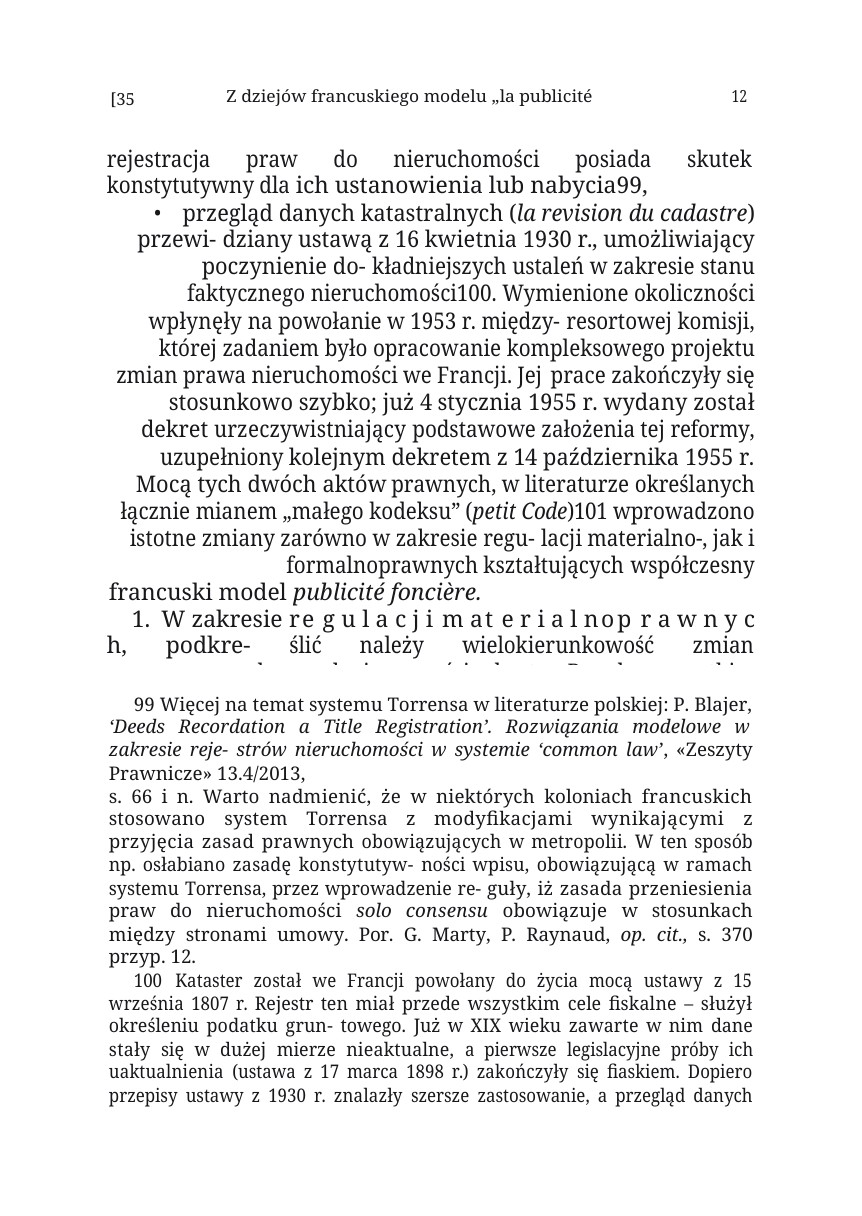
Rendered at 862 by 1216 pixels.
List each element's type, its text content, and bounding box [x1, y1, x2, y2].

text 100 Kataster został we Francji powołany do życia mocą ustawy z 15 września 1807 r. Rejestr ten miał przede wszystkim cele fiskalne – służył określeniu podatku grun- towego. Już w XIX wieku zawarte w nim dane stały się w dużej mierze nieaktualne, a pierwsze legislacyjne próby ich uaktualnienia (ustawa z 17 marca 1898 r.) zakończyły się fiaskiem. Dopiero przepisy ustawy z 1930 r. znalazły szersze zastosowanie, a przegląd danych katastralnych przeprowadzono w ponad połowie gmin francuskich. G. Marty, [109, 969, 753, 1110]
list przegląd danych katastralnych (la revision du cadastre) przewi- dziany ustawą z 16 kwietnia 1930 r., umożliwiający poczynienie do- kładniejszych ustaleń w zakresie stanu faktycznego nieruchomości100. Wymienione okoliczności wpłynęły na powołanie w 1953 r. między- resortowej komisji, której zadaniem było opracowanie kompleksowego projektu zmian prawa nieruchomości we Francji. Jej prace zakończyły się stosunkowo szybko; już 4 stycznia 1955 r. wydany został dekret urzeczywistniający podstawowe założenia tej reformy, uzupełniony kolejnym dekretem z 14 października 1955 r. Mocą tych dwóch aktów prawnych, w literaturze określanych łącznie mianem „małego kodeksu” (petit Code)101 wprowadzono istotne zmiany zarówno w zakresie regu- lacji materialno-, jak i formalnoprawnych kształtujących współczesny [107, 200, 754, 581]
text s. 66 i n. Warto nadmienić, że w niektórych koloniach francuskich stosowano system Torrensa z modyfikacjami wynikającymi z przyjęcia zasad prawnych obowiązujących w metropolii. W ten sposób np. osłabiano zasadę konstytutyw- ności wpisu, obowiązującą w ramach systemu Torrensa, przez wprowadzenie re- guły, iż zasada przeniesienia praw do nieruchomości solo consensu obowiązuje w stosunkach między stronami umowy. Por. G. Marty, P. Raynaud, op. cit., s. 370 przyp. 12. [109, 785, 753, 969]
text Z dziejów francuskiego modelu „la publicité foncière” [226, 85, 643, 110]
text 123 [731, 85, 754, 110]
text rejestracja praw do nieruchomości posiada skutek konstytutywny dla ich ustanowienia lub nabycia99, [107, 146, 753, 200]
text 1. W zakresie re g u l a c j i m at e r i a l nop r a w n y c h, podkre- ślić należy wielokierunkowość zmian wzmacniających zasadę jawno- ści obrotu. Przede wszystkim ponownie rozszerzono katalog zdarzeń prawnych podlegających rejestracji. Przepis art. 28 dekretu zawiera [107, 606, 754, 664]
text francuski model publicité foncière. [109, 581, 754, 605]
text [35] [110, 87, 139, 113]
text 99 Więcej na temat systemu Torrensa w literaturze polskiej: P. Blajer, ‘Deeds Recordation a Title Registration’. Rozwiązania modelowe w zakresie reje- strów nieruchomości w systemie ‘common law’, «Zeszyty Prawnicze» 13.4/2013, [109, 693, 753, 785]
